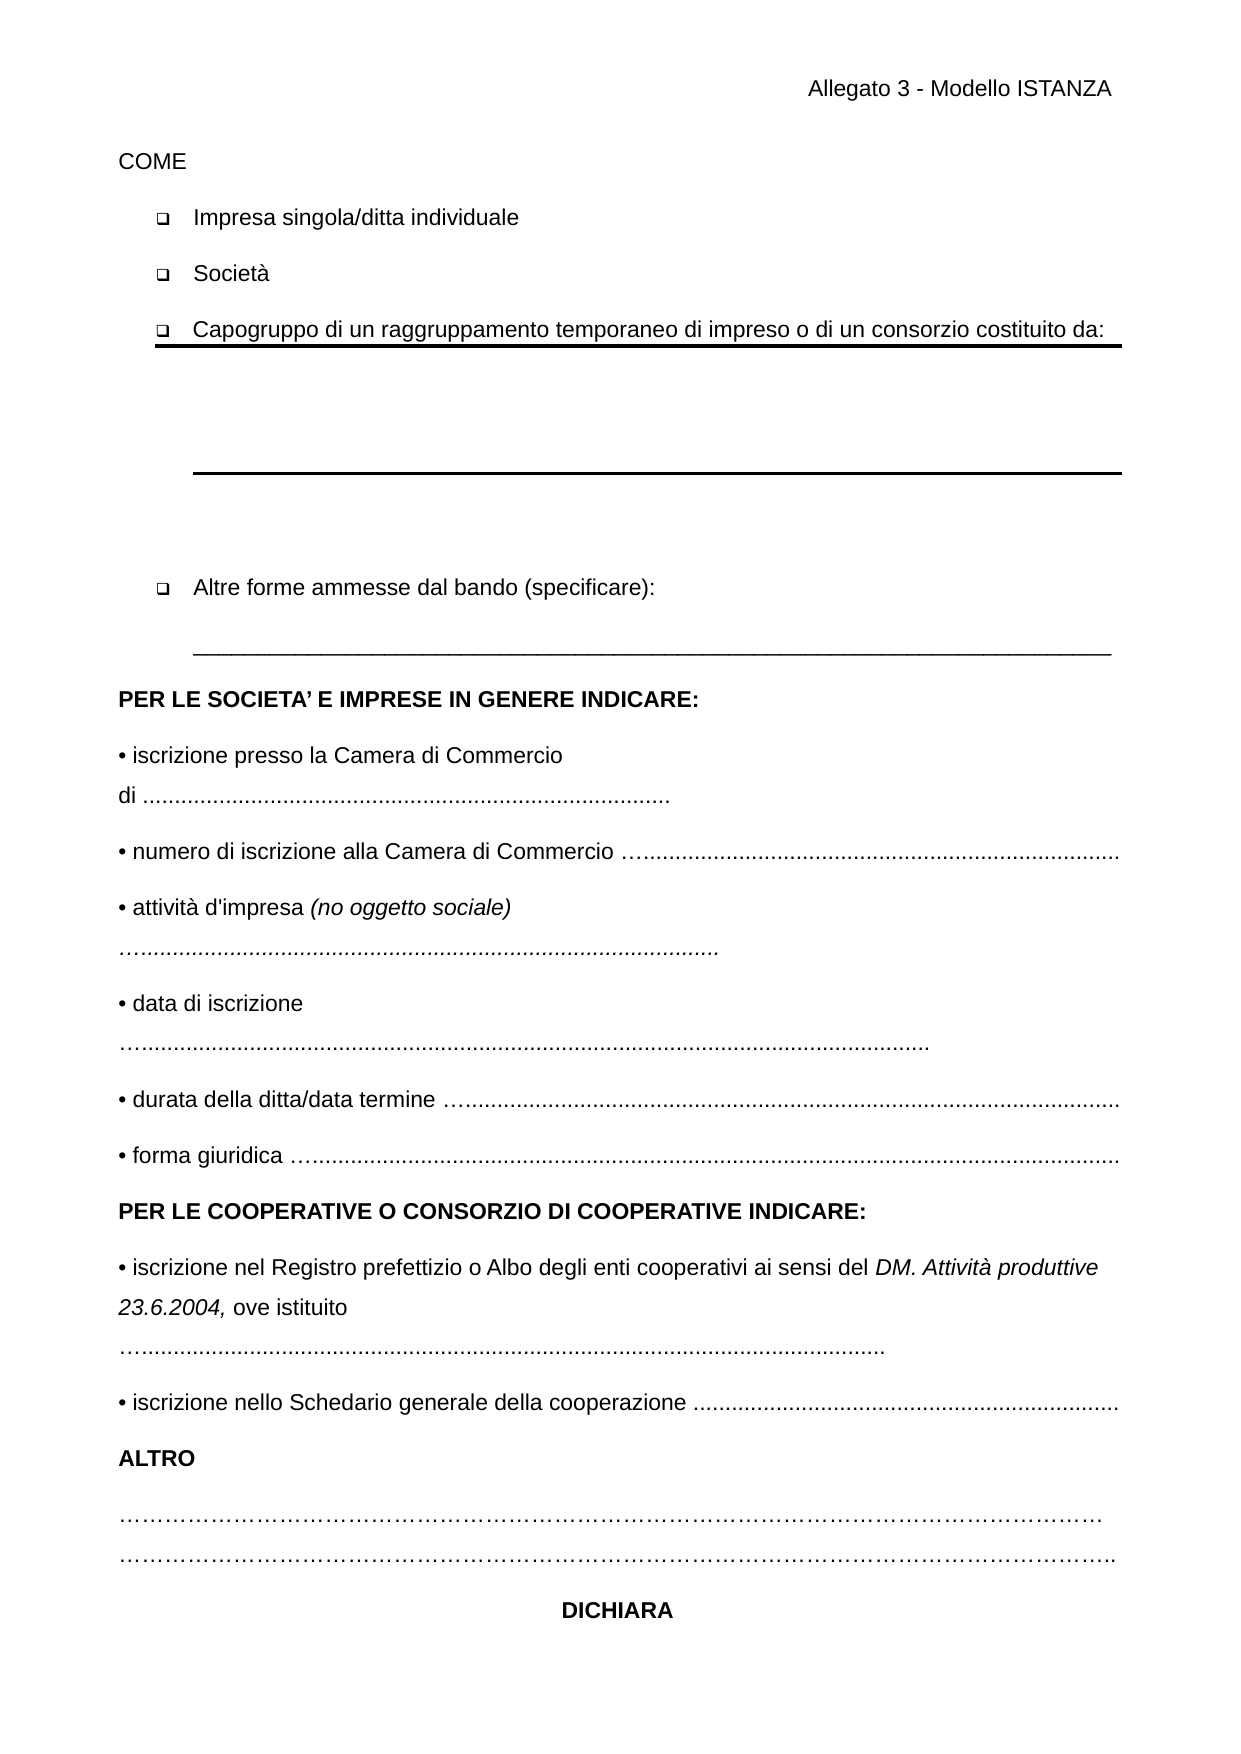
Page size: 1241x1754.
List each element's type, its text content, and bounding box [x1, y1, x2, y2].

text • attività d'impresa (no oggetto sociale) …........................................................................................... [118, 894, 1122, 960]
text • iscrizione nel Registro prefettizio o Albo degli enti cooperativi ai sensi del DM. Attività produttive 23.6.2004, ove istituito …..................................................................................................................... [118, 1254, 1122, 1359]
text ________________________________________________________________________ [193, 630, 1122, 657]
text • data di iscrizione …............................................................................................................................ [118, 990, 1122, 1056]
list Capogruppo di un raggruppamento temporaneo di impreso o di un consorzio costituito da: [155, 316, 1122, 344]
text PER LE COOPERATIVE O CONSORZIO DI COOPERATIVE INDICARE: [118, 1198, 1122, 1224]
list Società [156, 260, 1122, 286]
text • forma giuridica …............................................................................................................................... [118, 1142, 1122, 1168]
text • numero di iscrizione alla Camera di Commercio …........................................................................... [118, 838, 1122, 864]
list Impresa singola/ditta individuale [156, 204, 1122, 230]
text • iscrizione presso la Camera di Commercio di ................................................................................... [118, 742, 1122, 808]
text • durata della ditta/data termine …....................................................................................................... [118, 1086, 1122, 1112]
text PER LE SOCIETA’ E IMPRESE IN GENERE INDICARE: [118, 686, 1122, 713]
text COME [118, 148, 1122, 174]
text • iscrizione nello Schedario generale della cooperazione ................................................................... [118, 1389, 1122, 1415]
text …………………………………………………………………………………………………………………………………………………………………………………………………………………………………….. [118, 1501, 1122, 1567]
list Altre forme ammesse dal bando (specificare): [156, 574, 1122, 600]
text ALTRO [118, 1445, 1122, 1472]
text DICHIARA [118, 1597, 1122, 1623]
